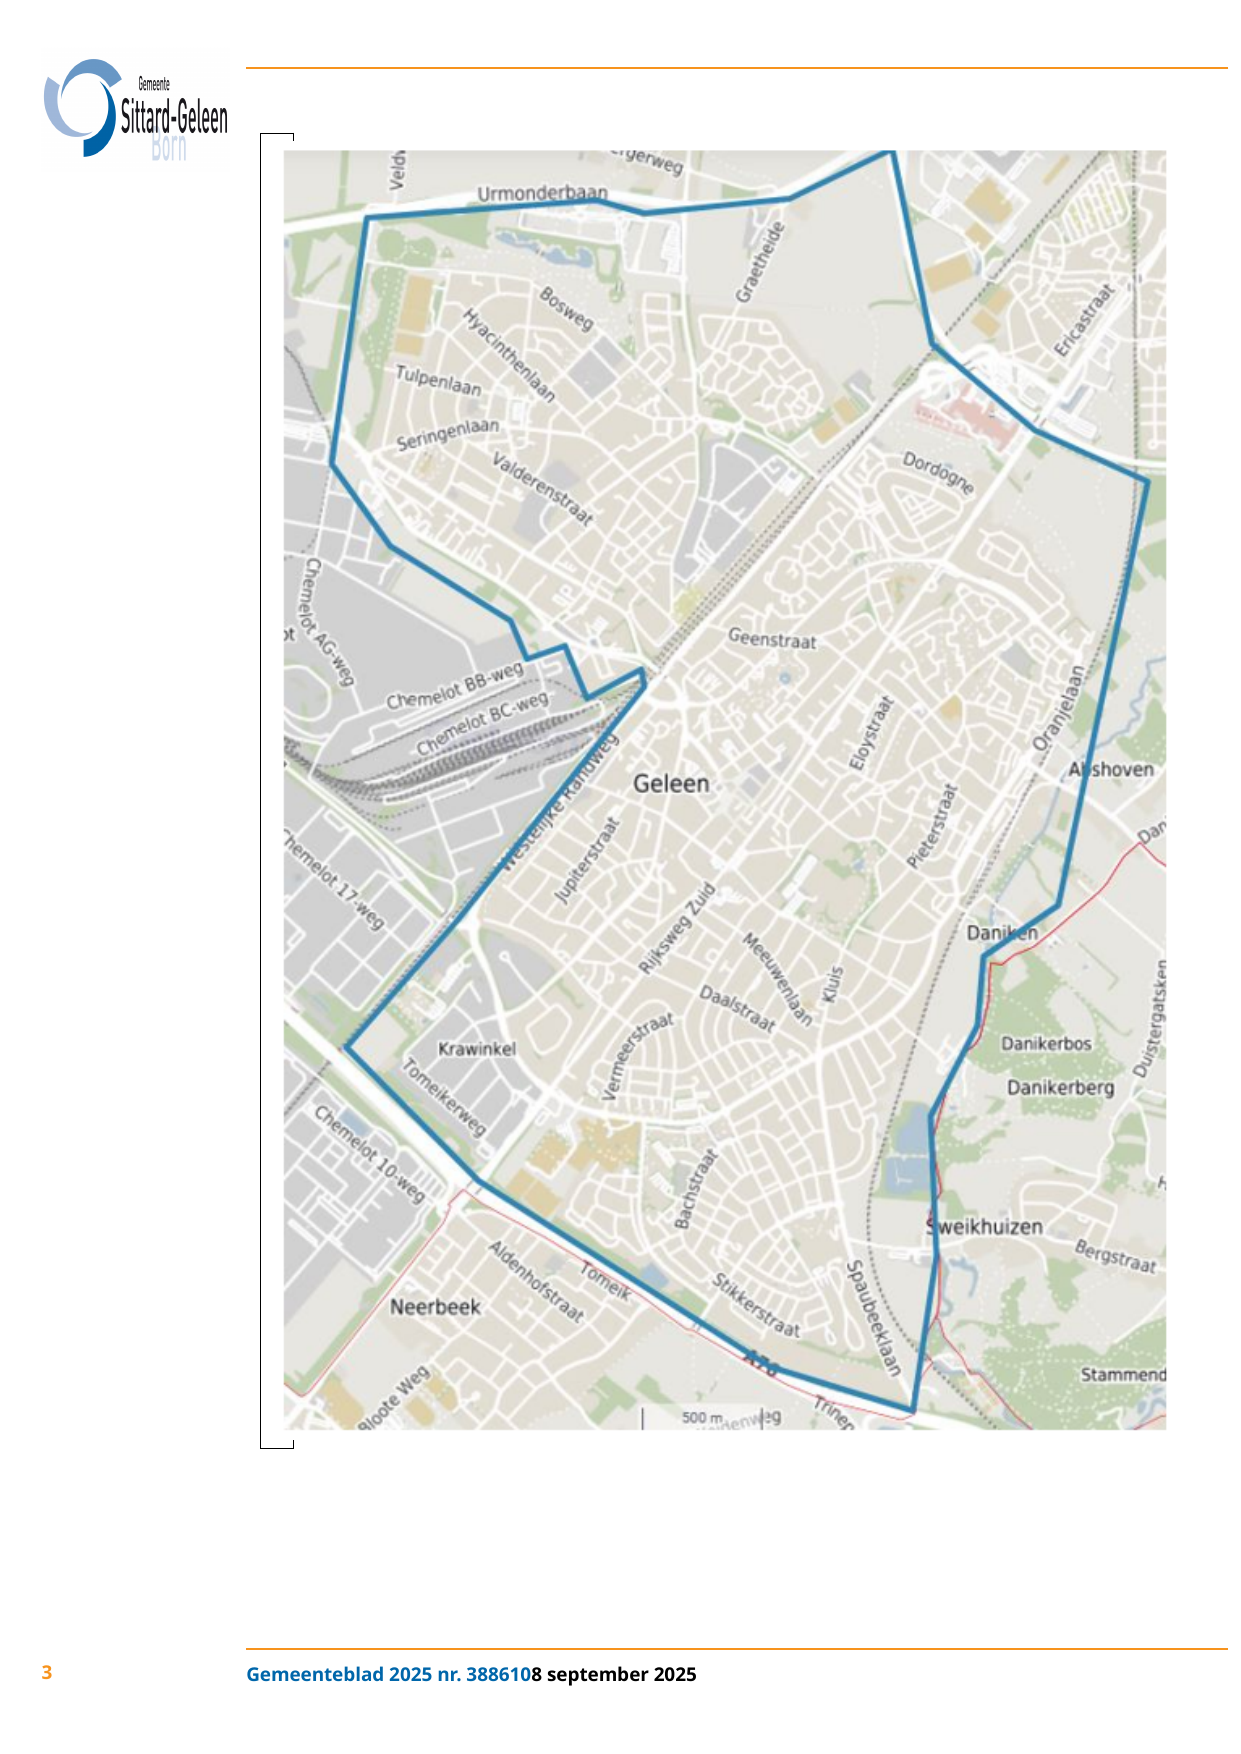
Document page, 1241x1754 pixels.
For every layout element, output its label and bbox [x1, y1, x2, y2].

picture [268, 141, 1173, 1440]
picture [41, 47, 231, 172]
